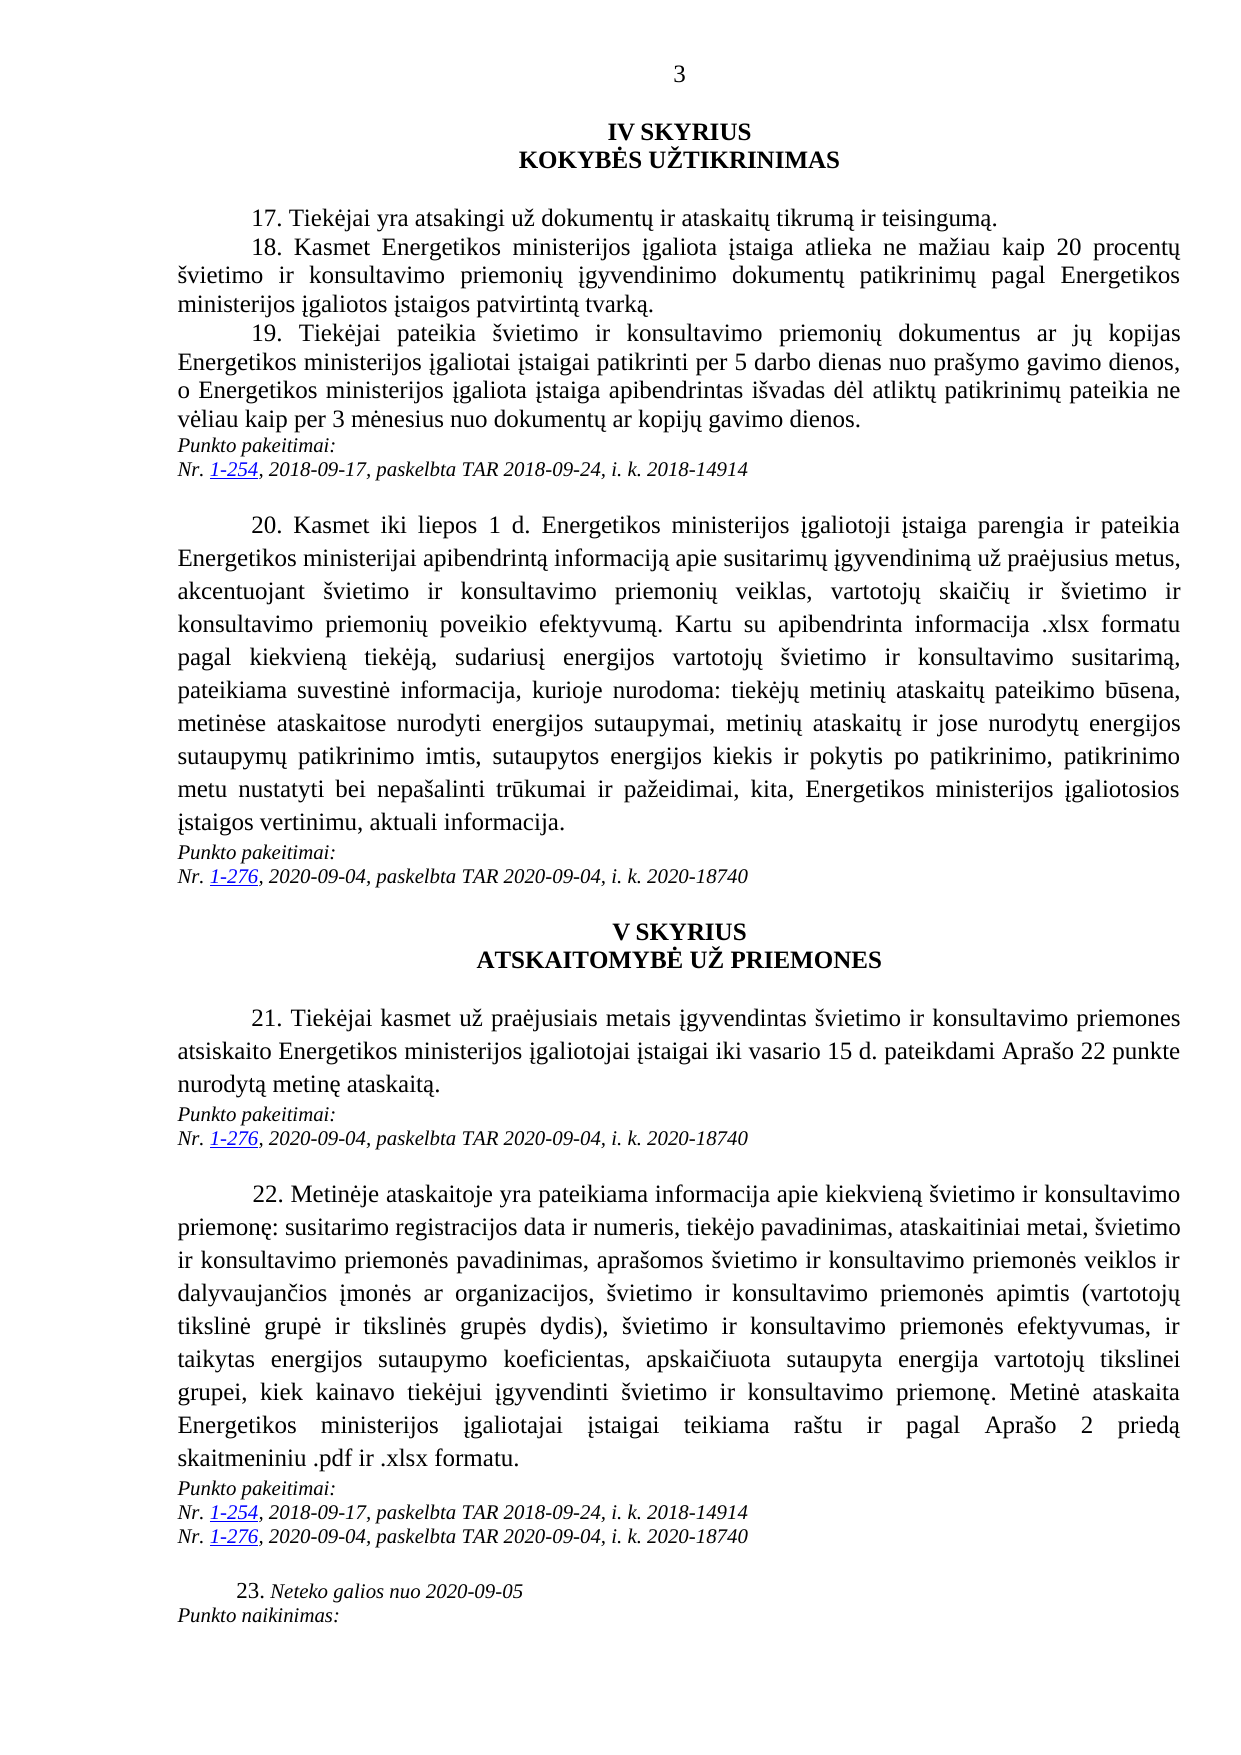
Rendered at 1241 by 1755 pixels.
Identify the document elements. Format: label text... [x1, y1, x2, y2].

text 22. Metinėje ataskaitoje yra pateikiama informacija apie kiekvieną švietimo ir konsultavimo priemonę: susitarimo registracijos data ir numeris, tiekėjo pavadinimas, ataskaitiniai metai, švietimo ir konsultavimo priemonės pavadinimas, aprašomos švietimo ir konsultavimo priemonės veiklos ir dalyvaujančios įmonės ar organizacijos, švietimo ir konsultavimo priemonės apimtis (vartotojų tikslinė grupė ir tikslinės grupės dydis), švietimo ir konsultavimo priemonės efektyvumas, ir taikytas energijos sutaupymo koeficientas, apskaičiuota sutaupyta energija vartotojų tikslinei grupei, kiek kainavo tiekėjui įgyvendinti švietimo ir konsultavimo priemonę. Metinė ataskaita Energetikos ministerijos įgaliotajai įstaigai teikiama raštu ir pagal Aprašo 2 priedą skaitmeniniu .pdf ir .xlsx formatu. [177, 1179, 1181, 1472]
text Punkto pakeitimai: [177, 1102, 1181, 1126]
text Punkto pakeitimai: [177, 433, 1181, 457]
text Punkto pakeitimai: [177, 840, 1181, 864]
text 21. Tiekėjai kasmet už praėjusiais metais įgyvendintas švietimo ir konsultavimo priemones atsiskaito Energetikos ministerijos įgaliotojai įstaigai iki vasario 15 d. pateikdami Aprašo 22 punkte nurodytą metinę ataskaitą. [177, 1003, 1181, 1098]
text 23. Neteko galios nuo 2020-09-05 [177, 1577, 1181, 1603]
text Nr. 1-276, 2020-09-04, paskelbta TAR 2020-09-04, i. k. 2020-18740 [177, 864, 1181, 888]
text V SKYRIUS [177, 917, 1181, 946]
text 17. Tiekėjai yra atsakingi už dokumentų ir ataskaitų tikrumą ir teisingumą. [177, 203, 1181, 232]
text 18. Kasmet Energetikos ministerijos įgaliota įstaiga atlieka ne mažiau kaip 20 procentų švietimo ir konsultavimo priemonių įgyvendinimo dokumentų patikrinimų pagal Energetikos ministerijos įgaliotos įstaigos patvirtintą tvarką. [177, 232, 1181, 318]
text Punkto pakeitimai: [177, 1476, 1181, 1500]
text Nr. 1-254, 2018-09-17, paskelbta TAR 2018-09-24, i. k. 2018-14914 [177, 457, 1181, 481]
text Punkto naikinimas: [177, 1603, 1181, 1627]
text ATSKAITOMYBĖ UŽ PRIEMONES [177, 946, 1181, 974]
text KOKYBĖS UŽTIKRINIMAS [177, 145, 1181, 174]
text Nr. 1-276, 2020-09-04, paskelbta TAR 2020-09-04, i. k. 2020-18740 [177, 1126, 1181, 1150]
text 19. Tiekėjai pateikia švietimo ir konsultavimo priemonių dokumentus ar jų kopijas Energetikos ministerijos įgaliotai įstaigai patikrinti per 5 darbo dienas nuo prašymo gavimo dienos, o Energetikos ministerijos įgaliota įstaiga apibendrintas išvadas dėl atliktų patikrinimų pateikia ne vėliau kaip per 3 mėnesius nuo dokumentų ar kopijų gavimo dienos. [177, 318, 1181, 433]
text IV SKYRIUS [177, 117, 1181, 145]
text Nr. 1-254, 2018-09-17, paskelbta TAR 2018-09-24, i. k. 2018-14914 [177, 1500, 1181, 1524]
text 20. Kasmet iki liepos 1 d. Energetikos ministerijos įgaliotoji įstaiga parengia ir pateikia Energetikos ministerijai apibendrintą informaciją apie susitarimų įgyvendinimą už praėjusius metus, akcentuojant švietimo ir konsultavimo priemonių veiklas, vartotojų skaičių ir švietimo ir konsultavimo priemonių poveikio efektyvumą. Kartu su apibendrinta informacija .xlsx formatu pagal kiekvieną tiekėją, sudariusį energijos vartotojų švietimo ir konsultavimo susitarimą, pateikiama suvestinė informacija, kurioje nurodoma: tiekėjų metinių ataskaitų pateikimo būsena, metinėse ataskaitose nurodyti energijos sutaupymai, metinių ataskaitų ir jose nurodytų energijos sutaupymų patikrinimo imtis, sutaupytos energijos kiekis ir pokytis po patikrinimo, patikrinimo metu nustatyti bei nepašalinti trūkumai ir pažeidimai, kita, Energetikos ministerijos įgaliotosios įstaigos vertinimu, aktuali informacija. [177, 510, 1181, 836]
text Nr. 1-276, 2020-09-04, paskelbta TAR 2020-09-04, i. k. 2020-18740 [177, 1524, 1181, 1548]
